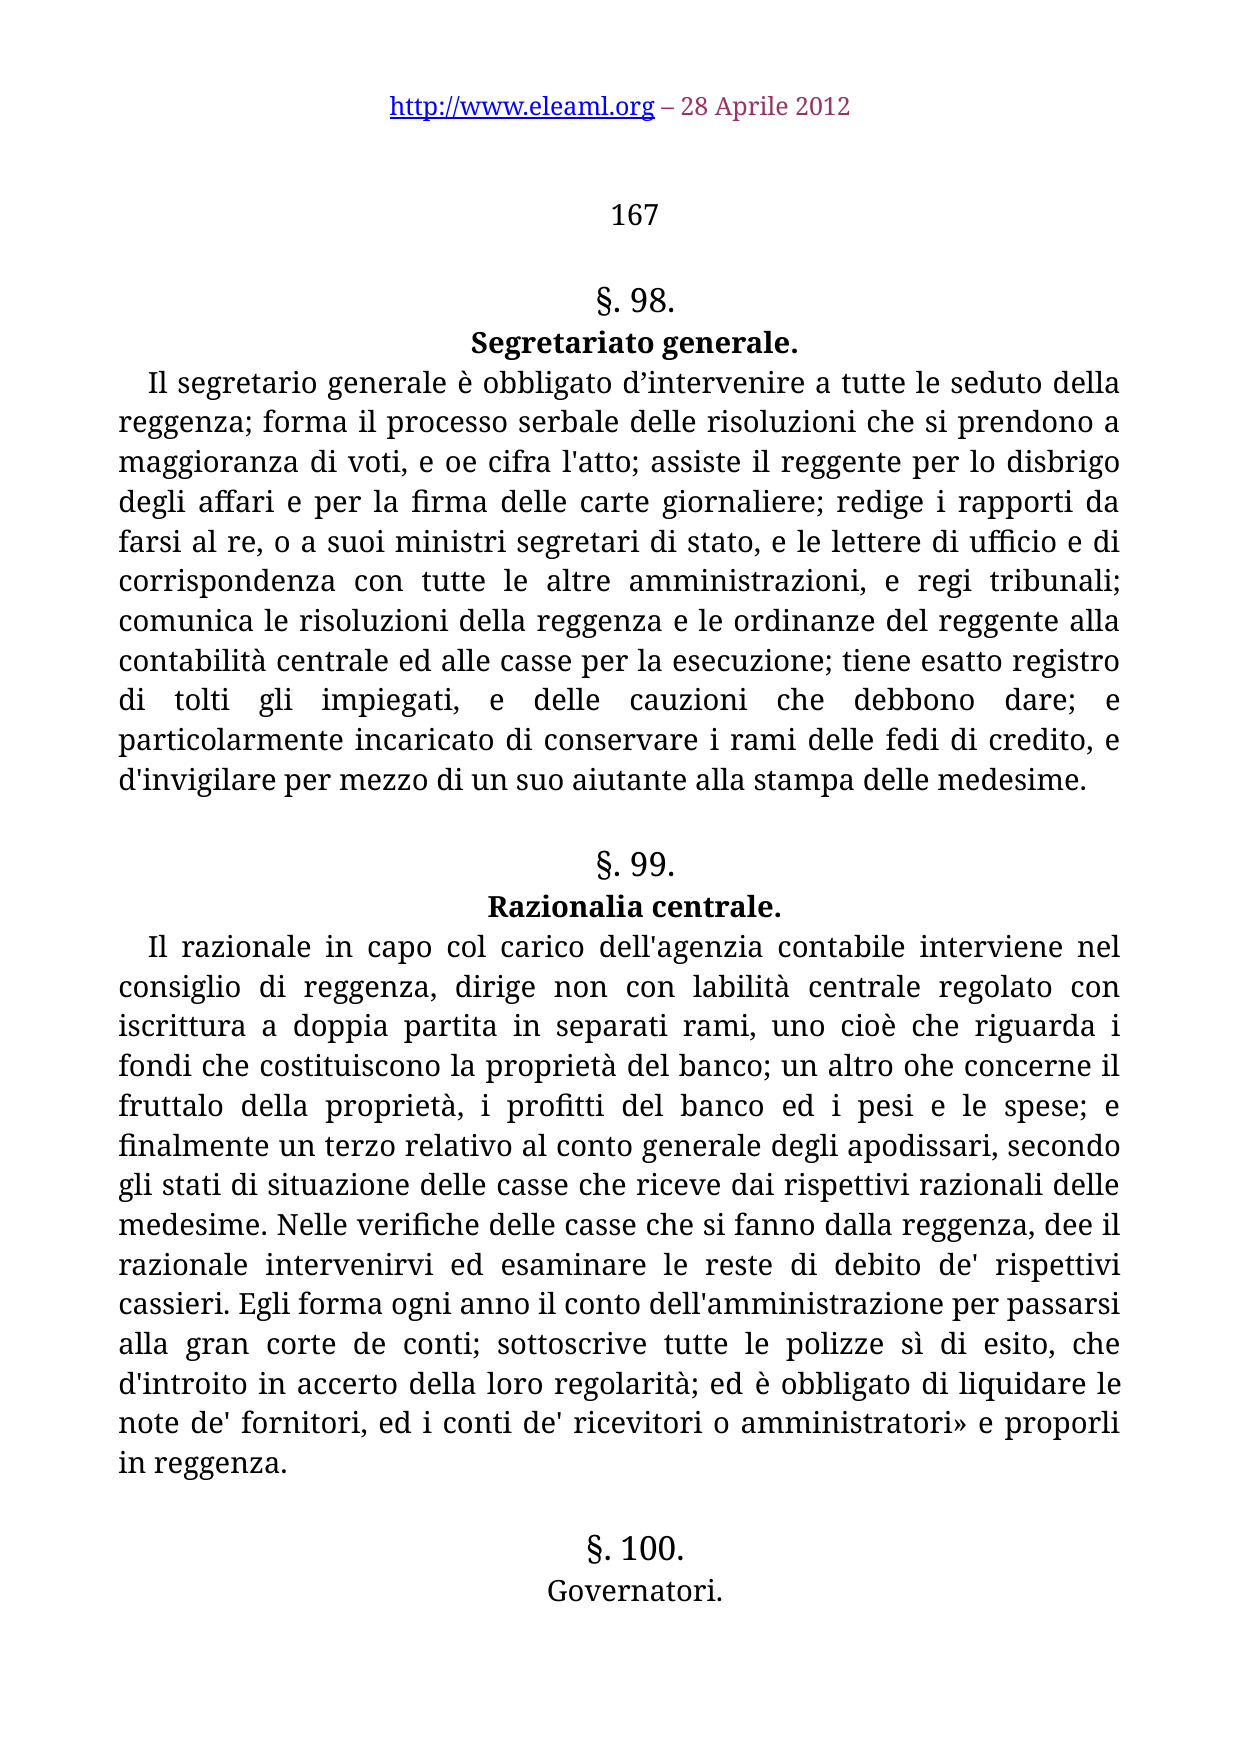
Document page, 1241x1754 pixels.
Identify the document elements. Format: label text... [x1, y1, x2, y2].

text Razionalia centrale. [118, 887, 1122, 926]
text Governatori. [118, 1570, 1122, 1610]
text Segretariato generale. [118, 322, 1122, 362]
text §. 100. [118, 1524, 1122, 1570]
text §. 99. [118, 841, 1122, 887]
text Il segretario generale è obbligato d’intervenire a tutte le seduto della reggenza; forma il processo serbale delle risoluzioni che si prendono a maggioranza di voti, e oe cifra l'atto; assiste il reggente per lo disbrigo degli affari e per la firma delle carte giornaliere; redige i rapporti da farsi al re, o a suoi ministri segretari di stato, e le lettere di ufficio e di corrispondenza con tutte le altre amministrazioni, e regi tribunali; comunica le risoluzioni della reggenza e le ordinanze del reggente alla contabilità centrale ed alle casse per la esecuzione; tiene esatto registro di tolti gli impiegati, e delle cauzioni che debbono dare; e particolarmente incaricato di conservare i rami delle fedi di credito, e d'invigilare per mezzo di un suo aiutante alla stampa delle medesime. [118, 362, 1122, 799]
text §. 98. [118, 277, 1122, 322]
text Il razionale in capo col carico dell'agenzia contabile interviene nel consiglio di reggenza, dirige non con labilità centrale regolato con iscrittura a doppia partita in separati rami, uno cioè che riguarda i fondi che costituiscono la proprietà del banco; un altro ohe concerne il fruttalo della proprietà, i profitti del banco ed i pesi e le spese; e finalmente un terzo relativo al conto generale degli apodissari, secondo gli stati di situazione delle casse che riceve dai rispettivi razionali delle medesime. Nelle verifiche delle casse che si fanno dalla reggenza, dee il razionale intervenirvi ed esaminare le reste di debito de' rispettivi cassieri. Egli forma ogni anno il conto dell'amministrazione per passarsi alla gran corte de conti; sottoscrive tutte le polizze sì di esito, che d'introito in accerto della loro regolarità; ed è obbligato di liquidare le note de' fornitori, ed i conti de' ricevitori o amministratori» e proporli in reggenza. [118, 926, 1122, 1482]
text 167 [118, 195, 1122, 234]
